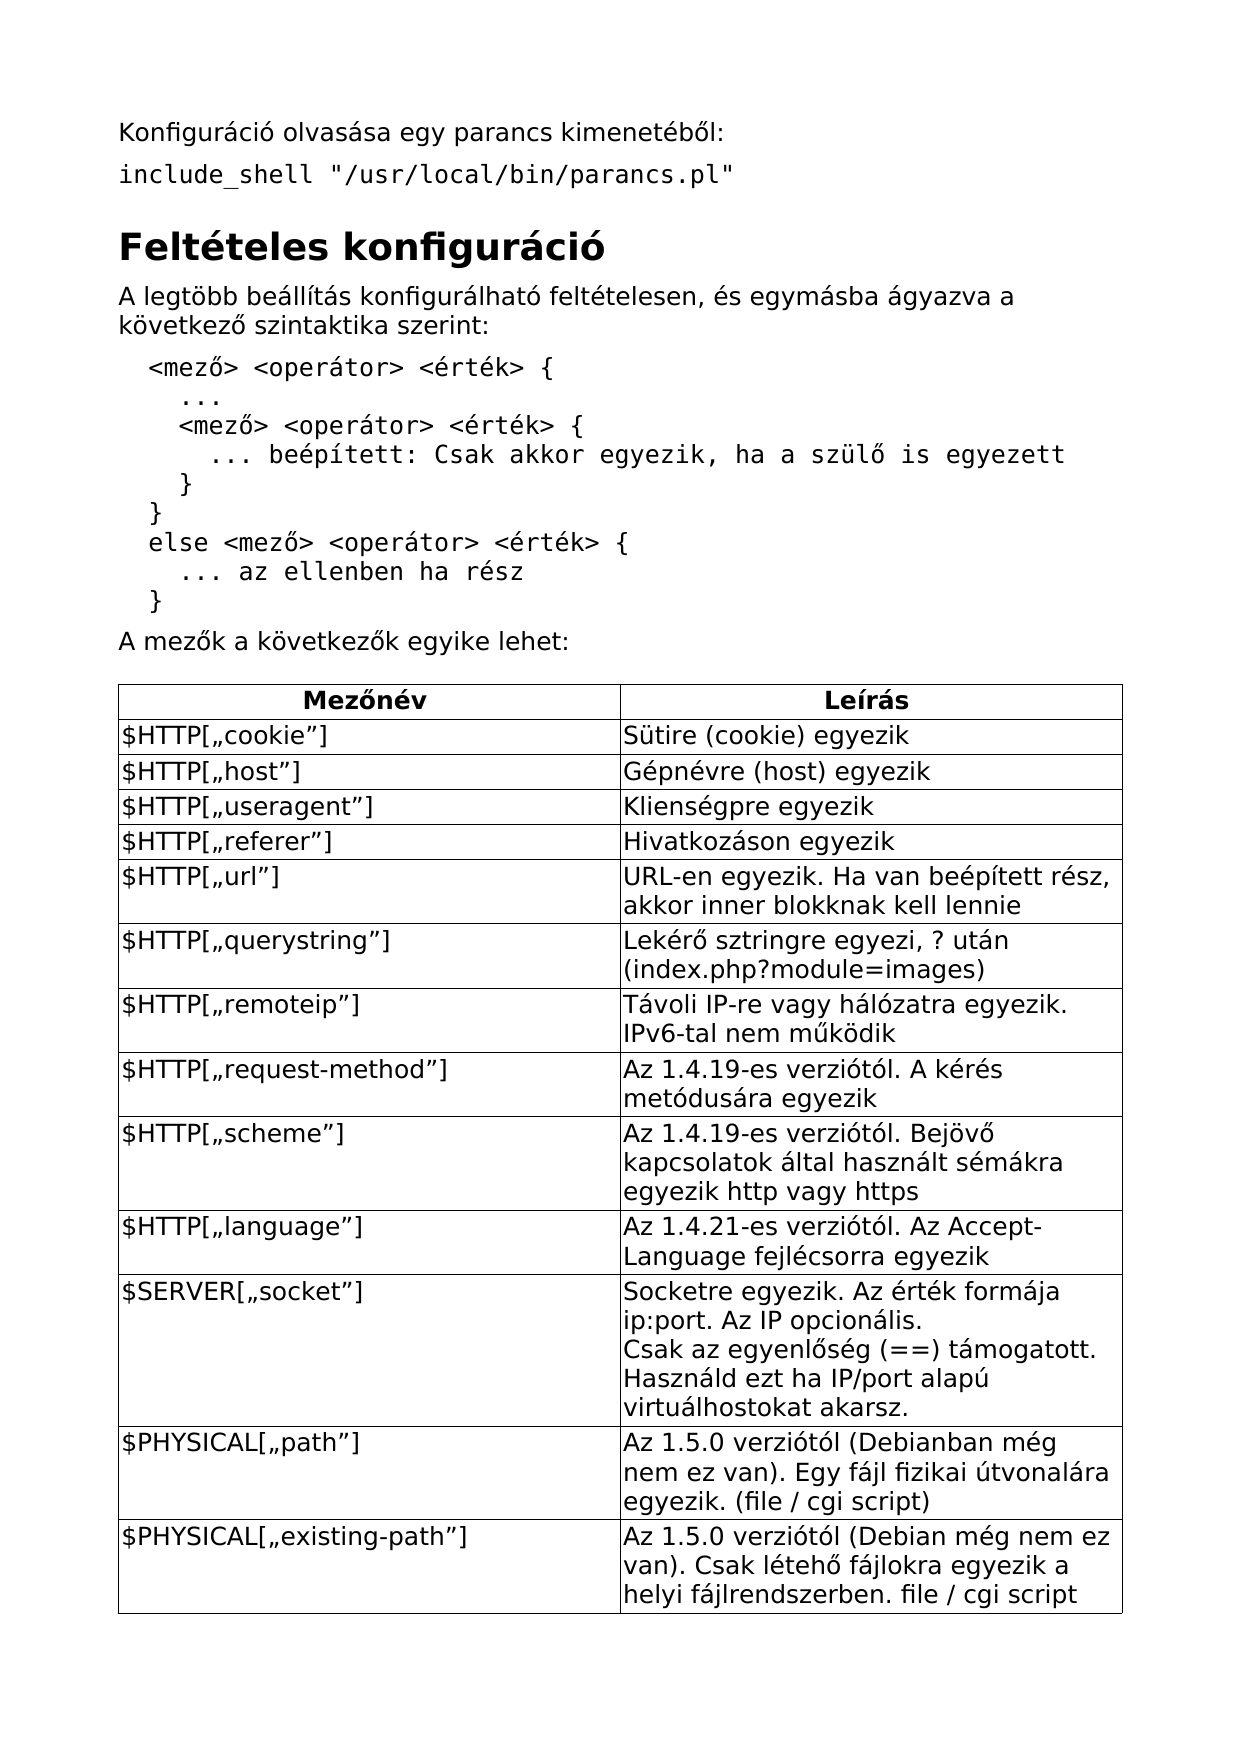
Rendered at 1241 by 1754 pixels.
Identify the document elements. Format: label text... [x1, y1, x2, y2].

text include_shell "/usr/local/bin/parancs.pl" [118, 160, 1122, 189]
table_cell $HTTP[„remoteip”] [119, 989, 620, 1052]
table_cell Az 1.4.19-es verziótól. Bejövő kapcsolatok által használt sémákra egyezik http vagy https [621, 1117, 1122, 1209]
table_cell $HTTP[„request-method”] [119, 1053, 620, 1116]
table_cell Lekérő sztringre egyezi, ? után (index.php?module=images) [621, 924, 1122, 987]
table_cell Az 1.5.0 verziótól (Debianban még nem ez van). Egy fájl fizikai útvonalára egyezik. (file / cgi script) [621, 1427, 1122, 1519]
table_header Mezőnév [119, 685, 620, 718]
table_cell Sütire (cookie) egyezik [621, 720, 1122, 754]
table_cell $SERVER[„socket”] [119, 1275, 620, 1426]
table_cell Socketre egyezik. Az érték formája ip:port. Az IP opcionális. Csak az egyenlőség (==) támogatott. Használd ezt ha IP/port alapú virtuálhostokat akarsz. [621, 1275, 1122, 1426]
text Konfiguráció olvasása egy parancs kimenetéből: [118, 118, 1122, 147]
text A mezők a következők egyike lehet: [118, 627, 1122, 656]
table_cell Klienségpre egyezik [621, 790, 1122, 824]
table_cell Az 1.4.19-es verziótól. A kérés metódusára egyezik [621, 1053, 1122, 1116]
table_cell Az 1.4.21-es verziótól. Az Accept-Language fejlécsorra egyezik [621, 1211, 1122, 1274]
table_cell $HTTP[„host”] [119, 755, 620, 789]
table_header Leírás [621, 685, 1122, 718]
table_cell $HTTP[„useragent”] [119, 790, 620, 824]
table_cell $PHYSICAL[„path”] [119, 1427, 620, 1519]
table_cell $HTTP[„querystring”] [119, 924, 620, 987]
text <mező> <operátor> <érték> { ... <mező> <operátor> <érték> { ... beépített: Csak akkor egyezik, ha a szülő is egyezett } } else <mező> <operátor> <érték> { ... az ellenben ha rész } [118, 353, 1122, 615]
table_cell URL-en egyezik. Ha van beépített rész, akkor inner blokknak kell lennie [621, 860, 1122, 923]
table_cell Távoli IP-re vagy hálózatra egyezik. IPv6-tal nem működik [621, 989, 1122, 1052]
table_cell Gépnévre (host) egyezik [621, 755, 1122, 789]
table_cell $HTTP[„cookie”] [119, 720, 620, 754]
table_cell $HTTP[„scheme”] [119, 1117, 620, 1209]
table_cell $HTTP[„url”] [119, 860, 620, 923]
table_cell Hivatkozáson egyezik [621, 825, 1122, 859]
subtitle Feltételes konfiguráció [118, 226, 1122, 269]
text A legtöbb beállítás konfigurálható feltételesen, és egymásba ágyazva a következő szintaktika szerint: [118, 282, 1122, 340]
table_cell $PHYSICAL[„existing-path”] [119, 1520, 620, 1612]
table_cell $HTTP[„language”] [119, 1211, 620, 1274]
table_cell $HTTP[„referer”] [119, 825, 620, 859]
table_cell Az 1.5.0 verziótól (Debian még nem ez van). Csak létehő fájlokra egyezik a helyi fájlrendszerben. file / cgi script [621, 1520, 1122, 1612]
